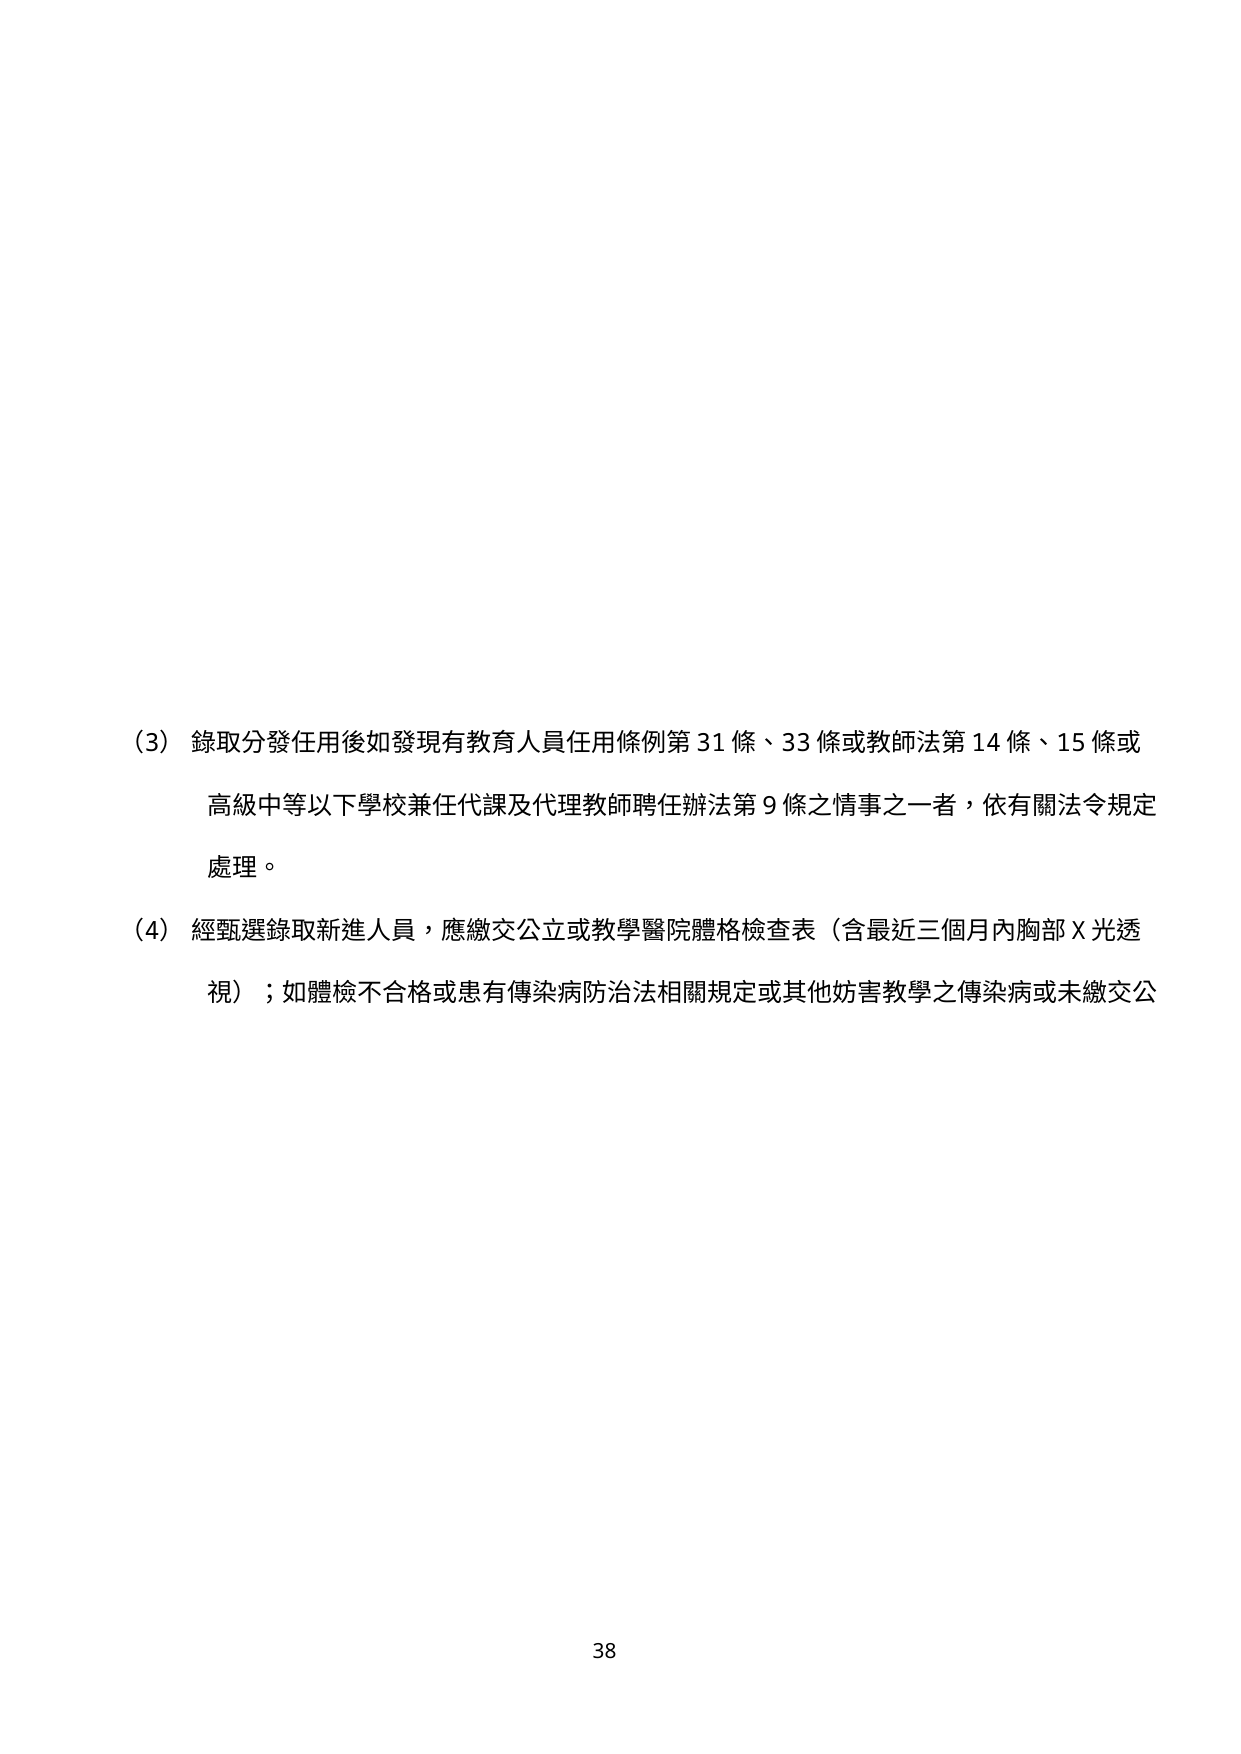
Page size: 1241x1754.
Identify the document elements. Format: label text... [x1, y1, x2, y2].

list 經甄選錄取新進人員，應繳交公立或教學醫院體格檢查表（含最近三個月內胸部X光透視）；如體檢不合格或患有傳染病防治法相關規定或其他妨害教學之傳染病或未繳交公 [119, 887, 1157, 1012]
list 錄取分發任用後如發現有教育人員任用條例第31條、33條或教師法第14條、15條或高級中等以下學校兼任代課及代理教師聘任辦法第9條之情事之一者，依有關法令規定處理。 [119, 699, 1157, 887]
